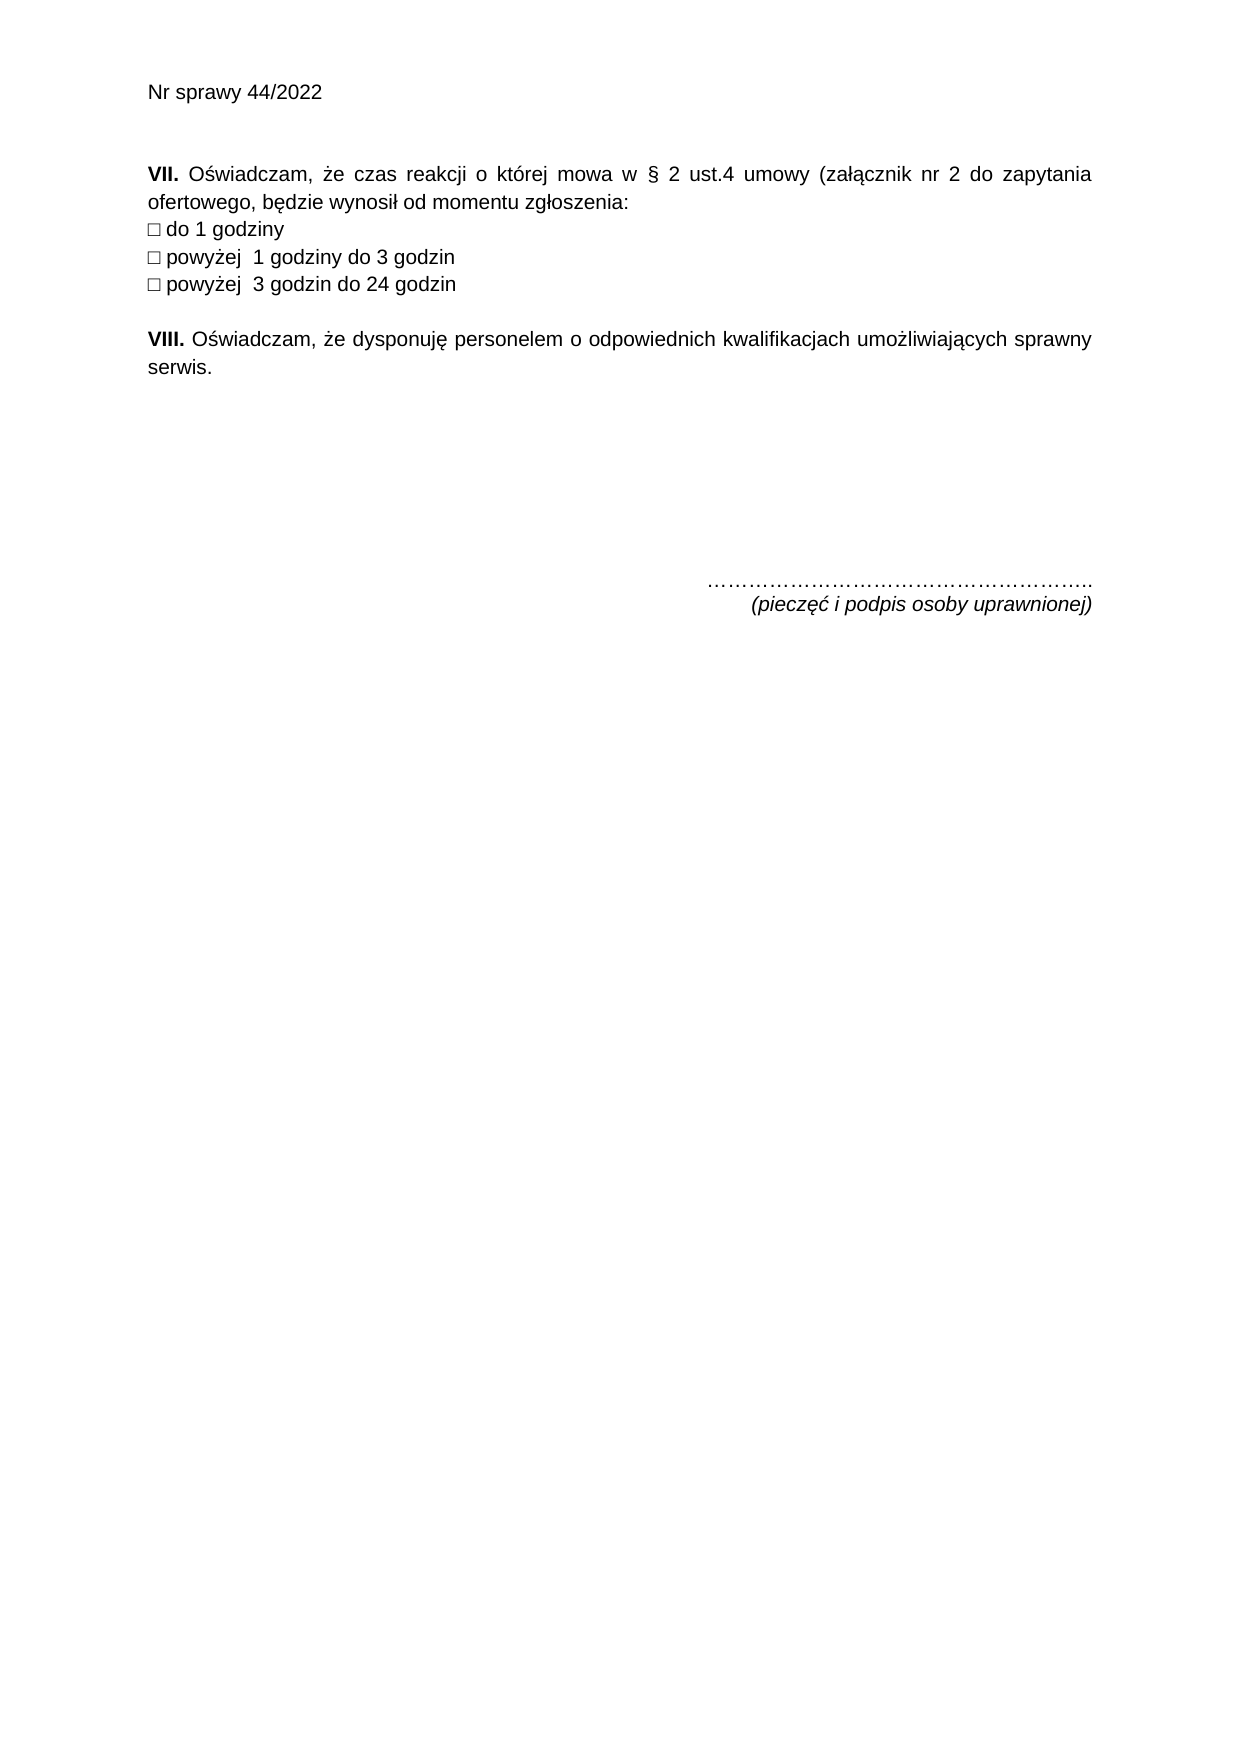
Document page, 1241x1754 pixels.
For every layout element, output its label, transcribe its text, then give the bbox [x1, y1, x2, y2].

text □ do 1 godziny [148, 217, 1093, 241]
text VII. Oświadczam, że czas reakcji o której mowa w § 2 ust.4 umowy (załącznik nr 2 do zapytania ofertowego, będzie wynosił od momentu zgłoszenia: [148, 162, 1093, 214]
text ……………………………………………….. [148, 568, 1093, 592]
text □ powyżej 3 godzin do 24 godzin [148, 272, 1093, 296]
text □ powyżej 1 godziny do 3 godzin [148, 245, 1093, 269]
text VIII. Oświadczam, że dysponuję personelem o odpowiednich kwalifikacjach umożliwiających sprawny serwis. [148, 327, 1093, 379]
text (pieczęć i podpis osoby uprawnionej) [148, 592, 1093, 616]
text Nr sprawy 44/2022 [148, 80, 1093, 104]
